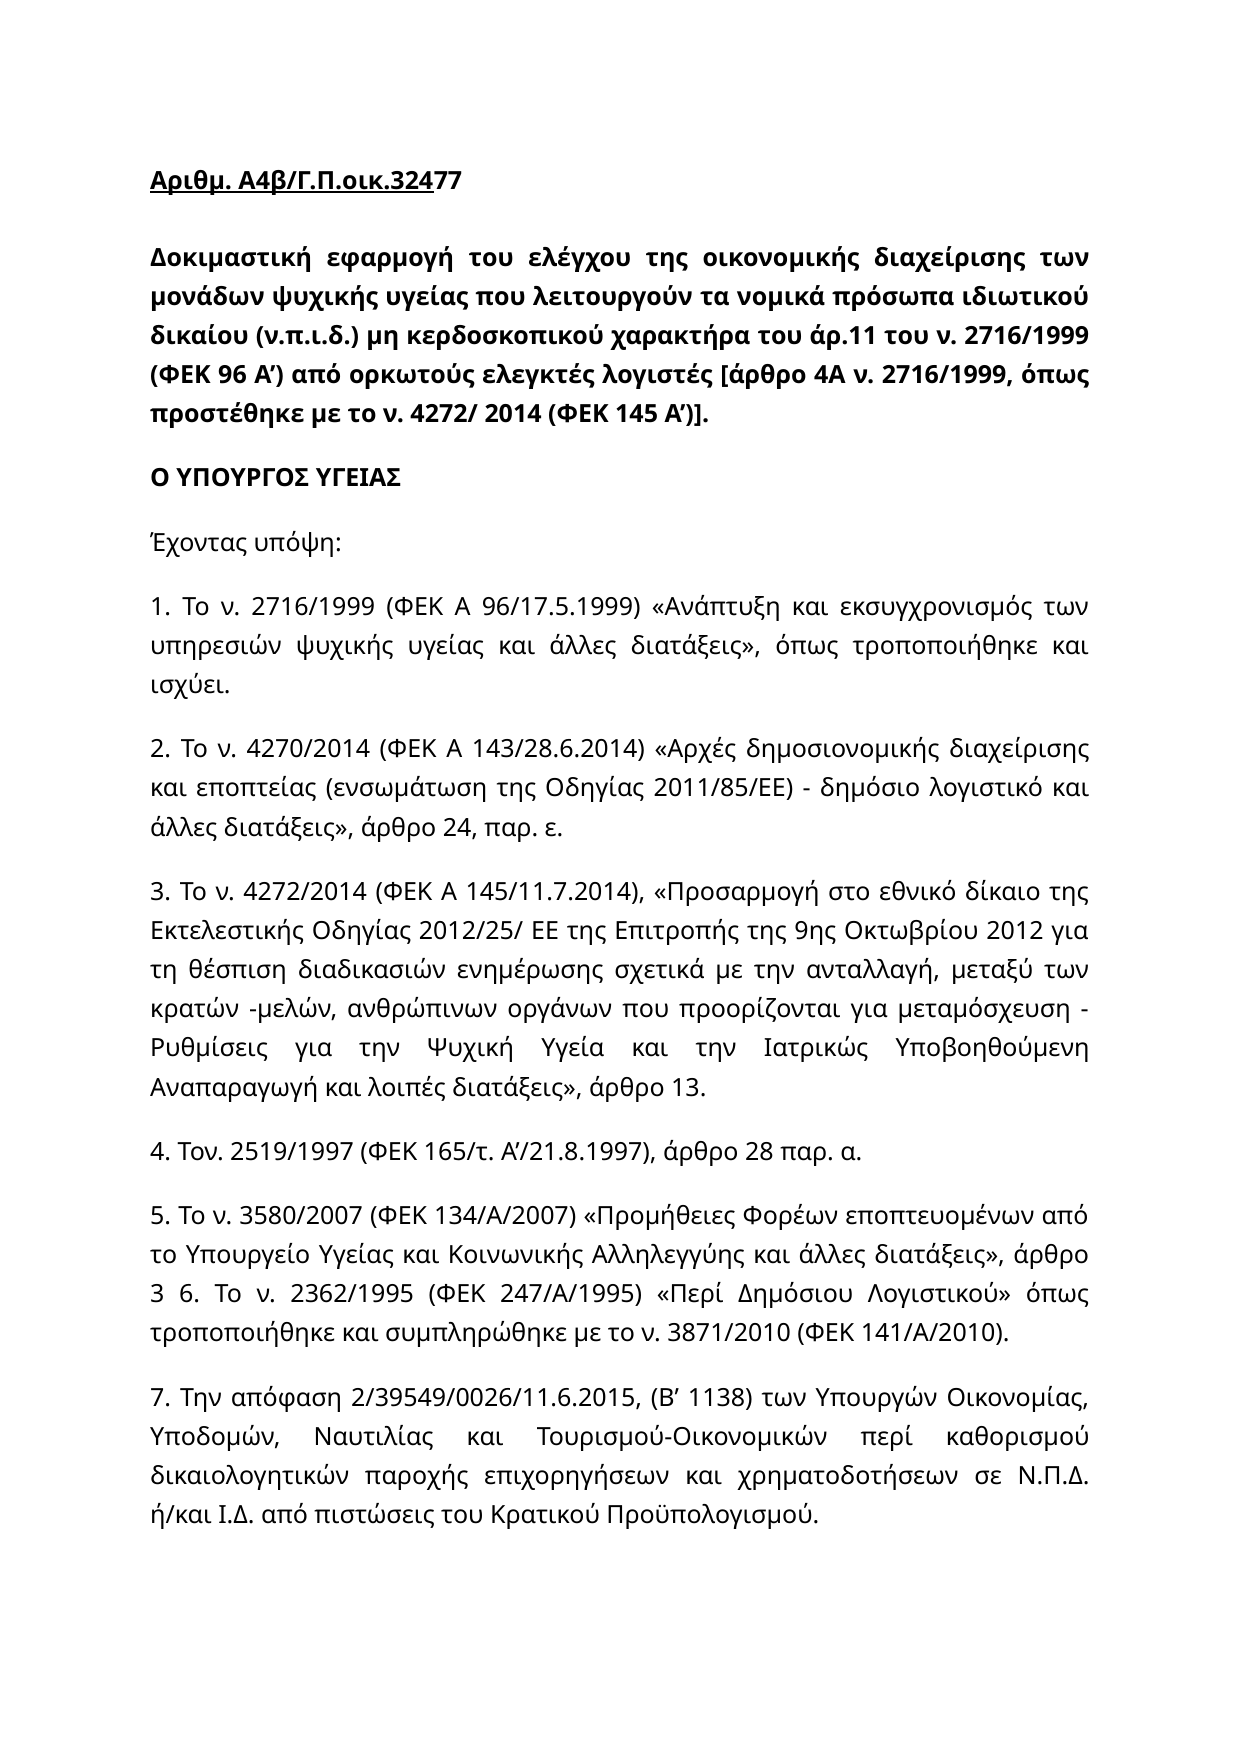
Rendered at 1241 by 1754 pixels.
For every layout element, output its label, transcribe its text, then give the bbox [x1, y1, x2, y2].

text Έχοντας υπόψη: [150, 524, 1090, 558]
text 5. Το ν. 3580/2007 (ΦΕΚ 134/Α/2007) «Προμήθειες Φορέων εποπτευομένων από το Υπουργείο Υγείας και Κοινωνικής Αλληλεγγύης και άλλες διατάξεις», άρθρο 3 6. Το ν. 2362/1995 (ΦΕΚ 247/Α/1995) «Περί Δημόσιου Λογιστικού» όπως τροποποιήθηκε και συμπληρώθηκε με το ν. 3871/2010 (ΦΕΚ 141/Α/2010). [150, 1197, 1090, 1349]
text 4. Τον. 2519/1997 (ΦΕΚ 165/τ. Α’/21.8.1997), άρθρο 28 παρ. α. [150, 1133, 1090, 1167]
text 2. Το ν. 4270/2014 (ΦΕΚ Α 143/28.6.2014) «Αρχές δημοσιονομικής διαχείρισης και εποπτείας (ενσωμάτωση της Οδηγίας 2011/85/ΕΕ) - δημόσιο λογιστικό και άλλες διατάξεις», άρθρο 24, παρ. ε. [150, 731, 1090, 843]
text Ο ΥΠΟΥΡΓΟΣ ΥΓΕΙΑΣ [150, 460, 1090, 494]
text 3. Το ν. 4272/2014 (ΦΕΚ Α 145/11.7.2014), «Προσαρμογή στο εθνικό δίκαιο της Εκτελεστικής Οδηγίας 2012/25/ ΕΕ της Επιτροπής της 9ης Οκτωβρίου 2012 για τη θέσπιση διαδικασιών ενημέρωσης σχετικά με την ανταλλαγή, μεταξύ των κρατών -μελών, ανθρώπινων οργάνων που προορίζονται για μεταμόσχευση - Ρυθμίσεις για την Ψυχική Υγεία και την Ιατρικώς Υποβοηθούμενη Αναπαραγωγή και λοιπές διατάξεις», άρθρο 13. [150, 873, 1090, 1103]
text 1. Το ν. 2716/1999 (ΦΕΚ Α 96/17.5.1999) «Ανάπτυξη και εκσυγχρονισμός των υπηρεσιών ψυχικής υγείας και άλλες διατάξεις», όπως τροποποιήθηκε και ισχύει. [150, 588, 1090, 701]
title Αριθμ. Α4β/Γ.Π.οικ.32477 [150, 162, 1090, 197]
text 7. Την απόφαση 2/39549/0026/11.6.2015, (Β’ 1138) των Υπουργών Οικονομίας, Υποδομών, Ναυτιλίας και Τουρισμού-Οικονομικών περί καθορισμού δικαιολογητικών παροχής επιχορηγήσεων και χρηματοδοτήσεων σε Ν.Π.Δ. ή/και Ι.Δ. από πιστώσεις του Κρατικού Προϋπολογισμού. [150, 1379, 1090, 1531]
text Δοκιμαστική εφαρμογή του ελέγχου της οικονομικής διαχείρισης των μονάδων ψυχικής υγείας που λειτουργούν τα νομικά πρόσωπα ιδιωτικού δικαίου (ν.π.ι.δ.) μη κερδοσκοπικού χαρακτήρα του άρ.11 του ν. 2716/1999 (ΦΕΚ 96 Α’) από ορκωτούς ελεγκτές λογιστές [άρθρο 4Α ν. 2716/1999, όπως προστέθηκε με το ν. 4272/ 2014 (ΦΕΚ 145 Α’)]. [150, 239, 1090, 430]
